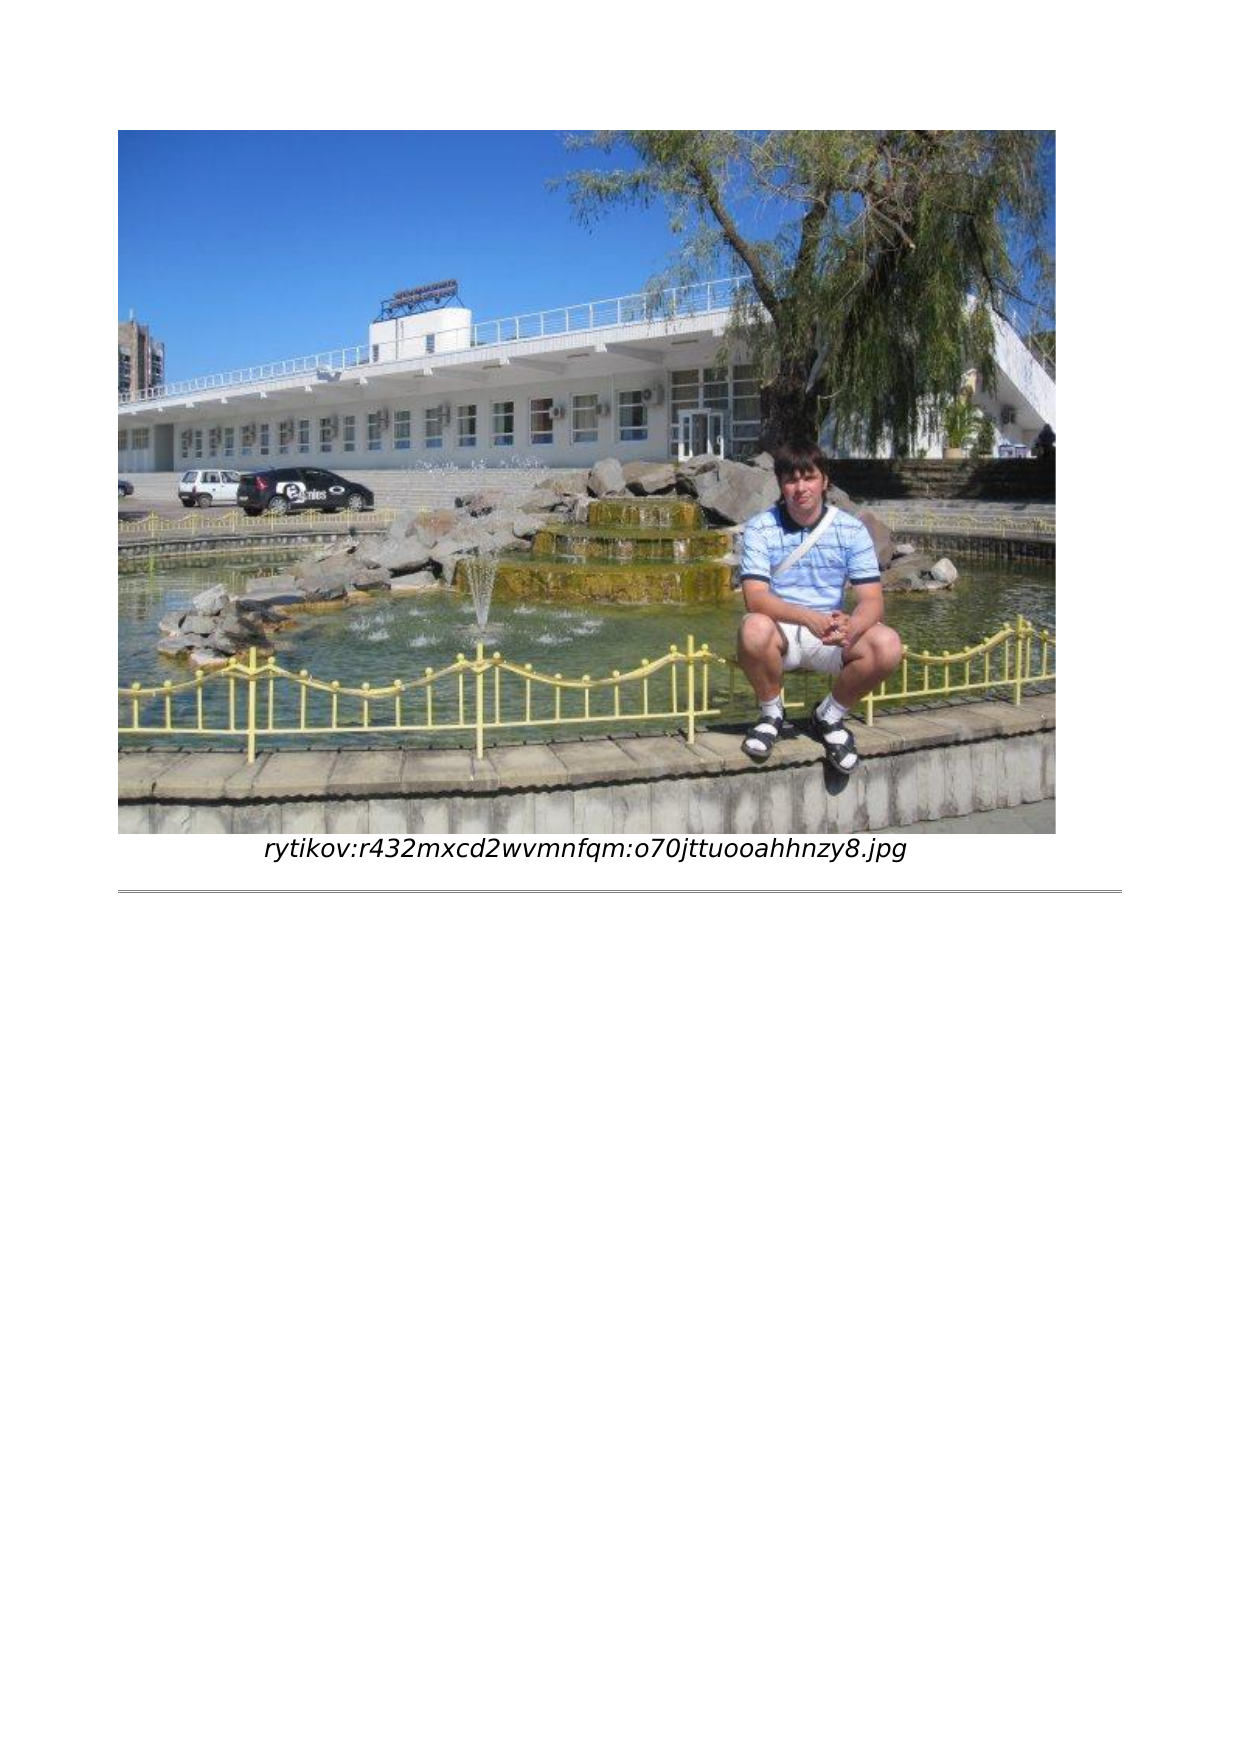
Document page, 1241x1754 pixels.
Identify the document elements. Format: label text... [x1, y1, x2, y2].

picture [118, 130, 1056, 834]
text rytikov:r432mxcd2wvmnfqm:o70jttuooahhnzy8.jpg [118, 834, 1056, 863]
